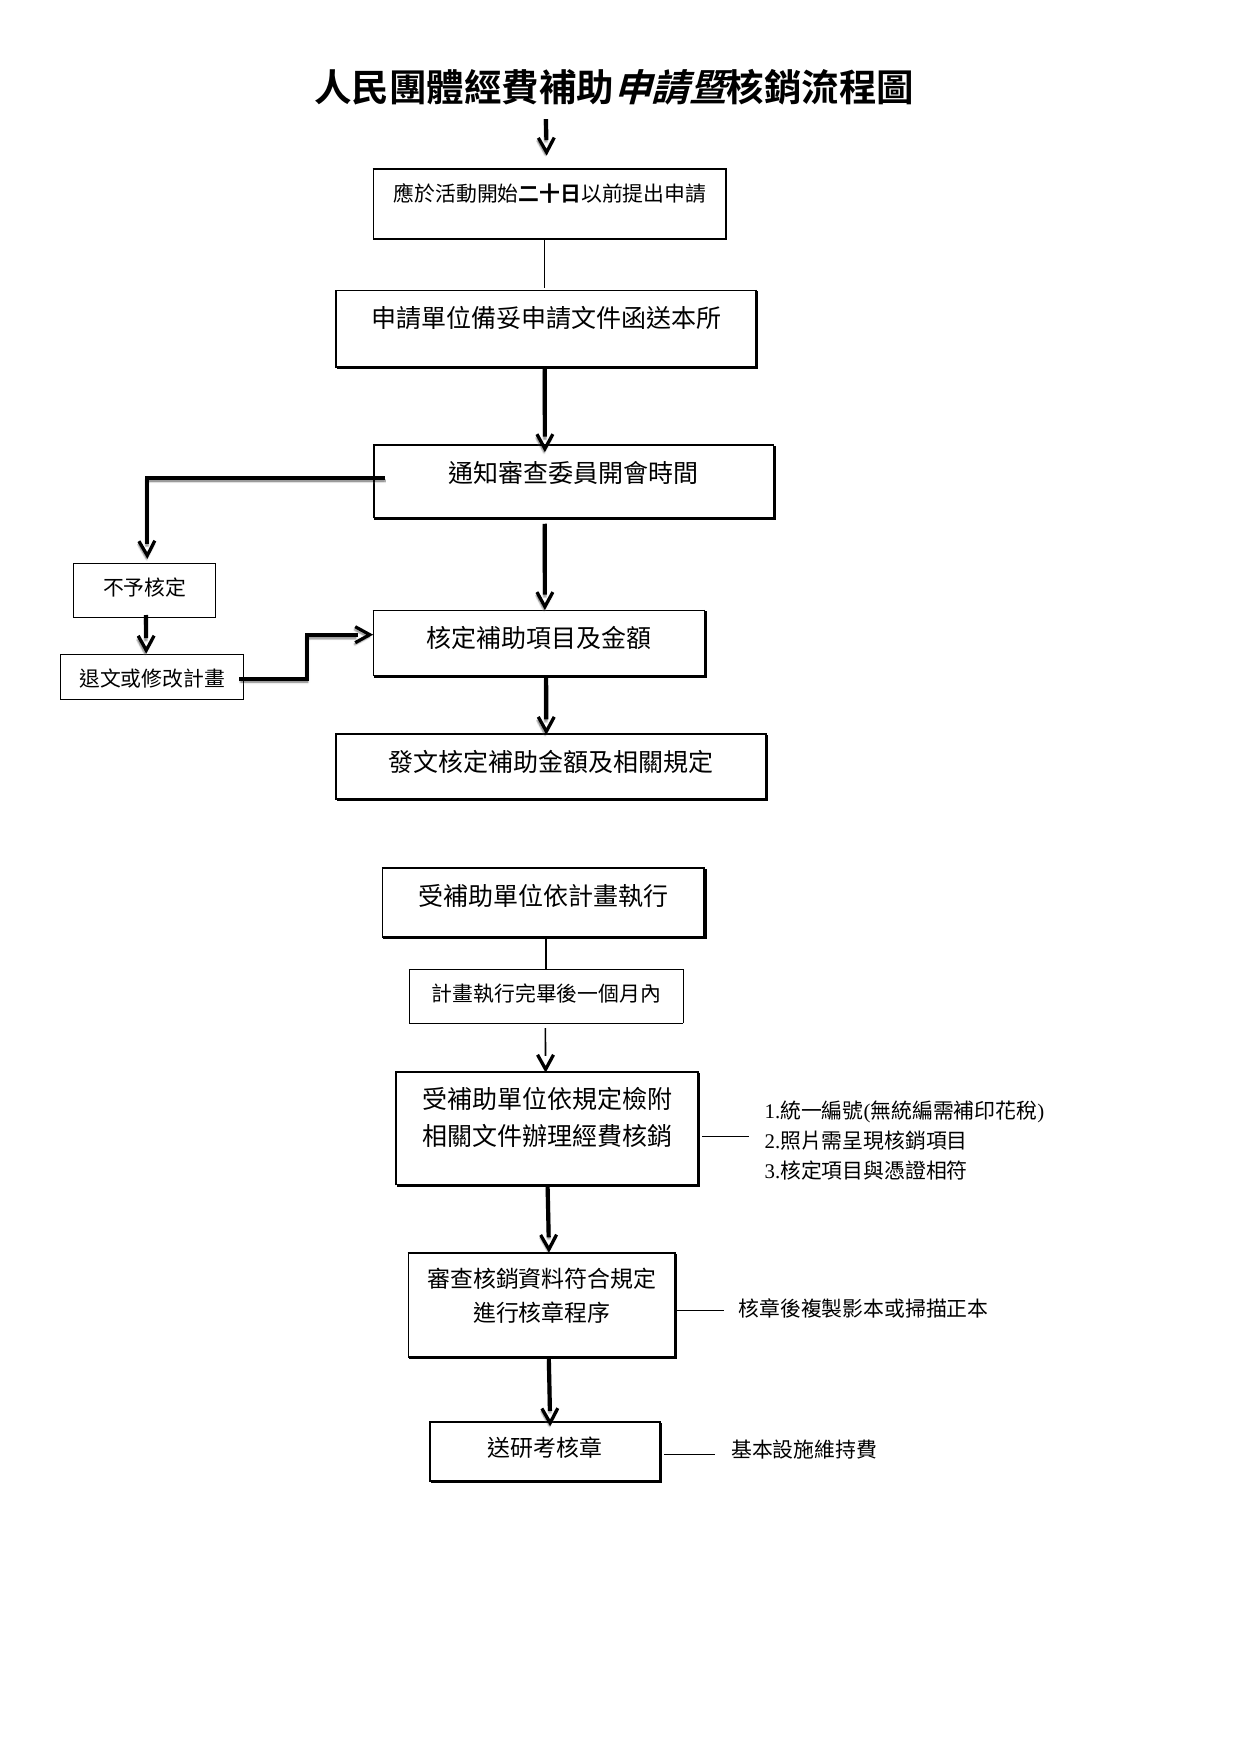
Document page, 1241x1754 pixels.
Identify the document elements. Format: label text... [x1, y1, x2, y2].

text 送研考核章 [446, 1430, 644, 1463]
text 基本設施維持費 [731, 1434, 887, 1464]
text 2.照片需呈現核銷項目 [764, 1124, 1069, 1154]
text 進行核章程序 [424, 1294, 659, 1328]
text 不予核定 [89, 571, 200, 601]
text 退文或修改計畫 [76, 662, 228, 692]
text 核定補助項目及金額 [389, 619, 689, 655]
subtitle 人民團體經費補助申請暨核銷流程圖 [279, 58, 949, 112]
text 通知審查委員開會時間 [389, 453, 758, 489]
text 3.核定項目與憑證相符 [764, 1154, 1069, 1185]
text 應於活動開始二十日以前提出申請 [389, 177, 711, 207]
text 核章後複製影本或掃描正本 [738, 1292, 1014, 1322]
text 受補助單位依計畫執行 [398, 876, 688, 913]
text 受補助單位依規定檢附相關文件辦理經費核銷 [411, 1080, 682, 1152]
text 發文核定補助金額及相關規定 [352, 742, 750, 779]
text 1.統一編號(無統編需補印花稅) [764, 1094, 1069, 1124]
text 審查核銷資料符合規定 [424, 1261, 659, 1294]
text 計畫執行完畢後一個月內 [424, 977, 668, 1007]
text 申請單位備妥申請文件函送本所 [352, 299, 740, 335]
